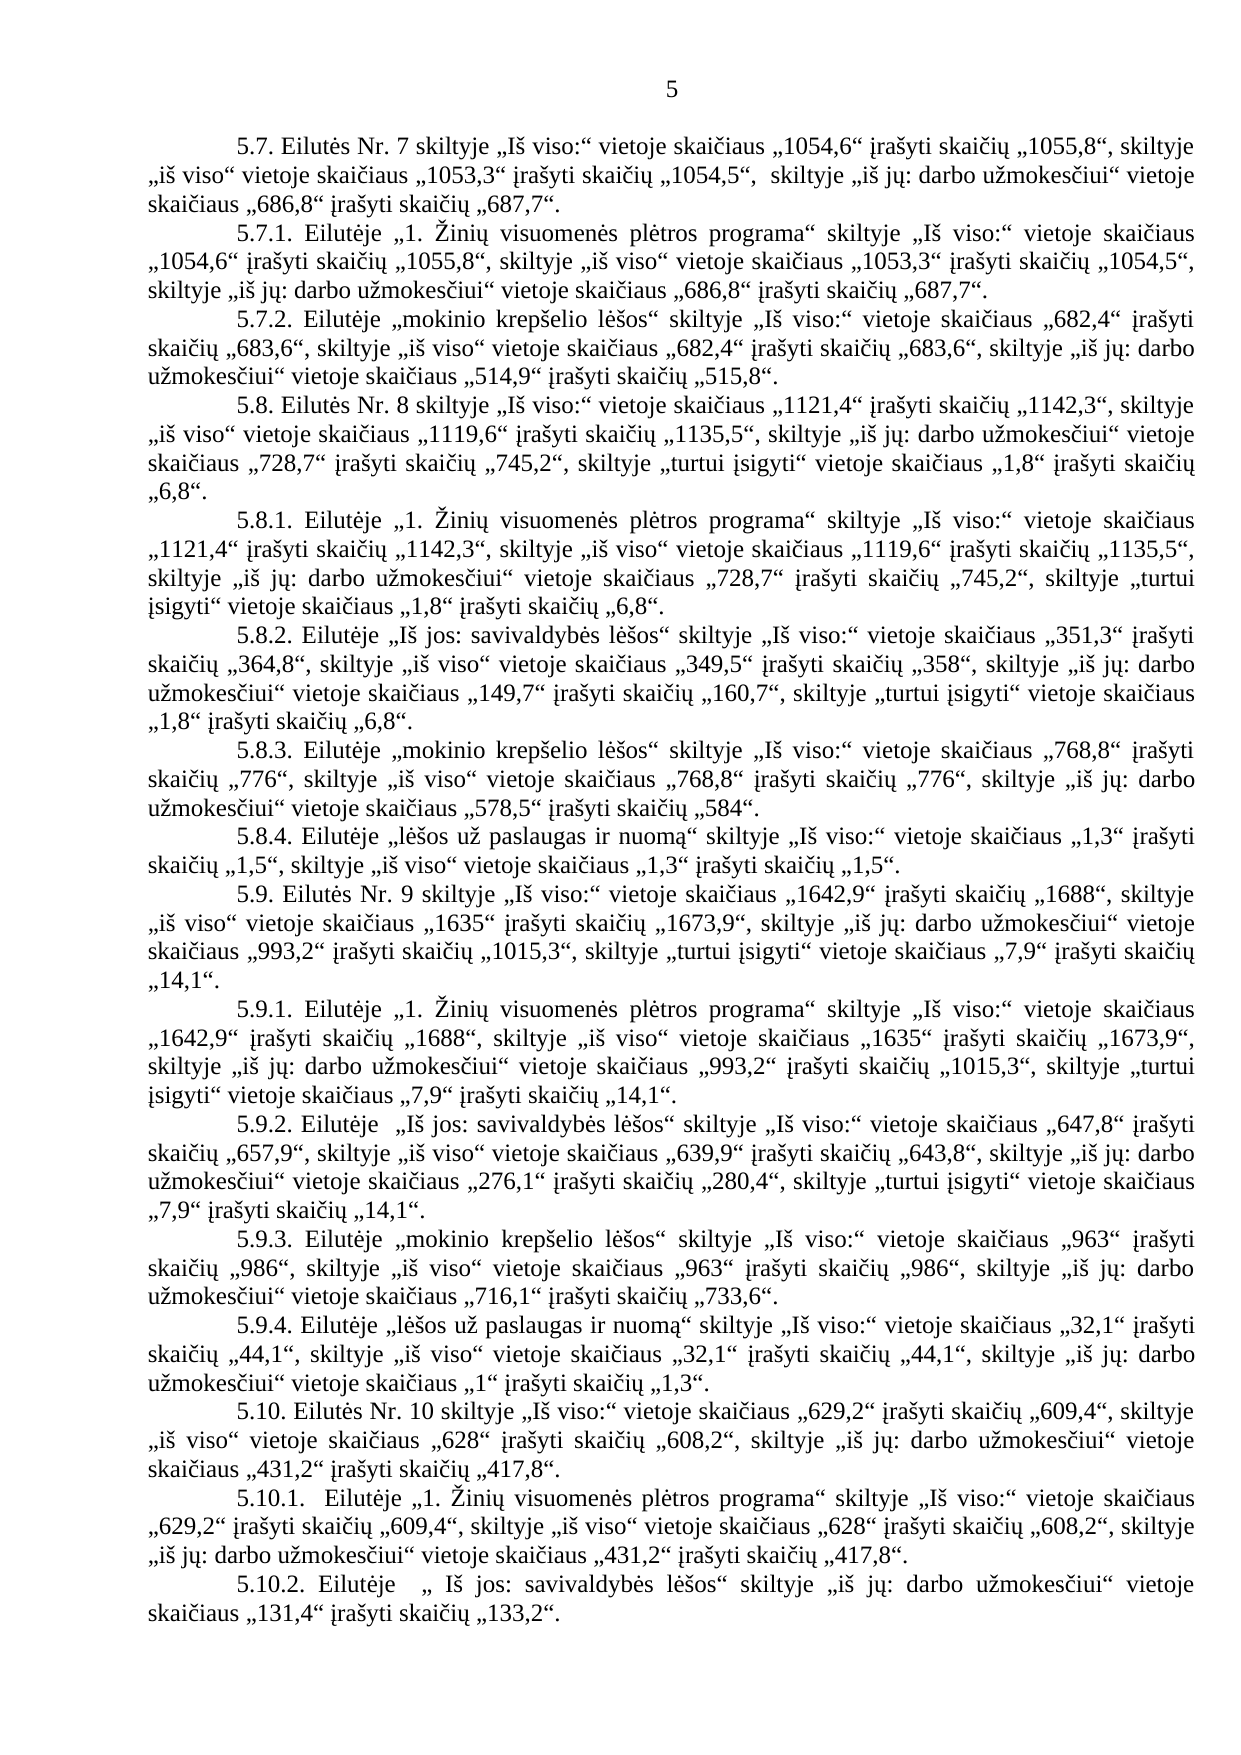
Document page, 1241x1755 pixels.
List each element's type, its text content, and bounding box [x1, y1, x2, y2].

text 5.7.2. Eilutėje „mokinio krepšelio lėšos“ skiltyje „Iš viso:“ vietoje skaičiaus „682,4“ įrašyti skaičių „683,6“, skiltyje „iš viso“ vietoje skaičiaus „682,4“ įrašyti skaičių „683,6“, skiltyje „iš jų: darbo užmokesčiui“ vietoje skaičiaus „514,9“ įrašyti skaičių „515,8“. [148, 304, 1196, 390]
text 5.10. Eilutės Nr. 10 skiltyje „Iš viso:“ vietoje skaičiaus „629,2“ įrašyti skaičių „609,4“, skiltyje „iš viso“ vietoje skaičiaus „628“ įrašyti skaičių „608,2“, skiltyje „iš jų: darbo užmokesčiui“ vietoje skaičiaus „431,2“ įrašyti skaičių „417,8“. [148, 1396, 1196, 1483]
text 5.7.1. Eilutėje „1. Žinių visuomenės plėtros programa“ skiltyje „Iš viso:“ vietoje skaičiaus „1054,6“ įrašyti skaičių „1055,8“, skiltyje „iš viso“ vietoje skaičiaus „1053,3“ įrašyti skaičių „1054,5“, skiltyje „iš jų: darbo užmokesčiui“ vietoje skaičiaus „686,8“ įrašyti skaičių „687,7“. [148, 218, 1196, 304]
text 5.9.2. Eilutėje „Iš jos: savivaldybės lėšos“ skiltyje „Iš viso:“ vietoje skaičiaus „647,8“ įrašyti skaičių „657,9“, skiltyje „iš viso“ vietoje skaičiaus „639,9“ įrašyti skaičių „643,8“, skiltyje „iš jų: darbo užmokesčiui“ vietoje skaičiaus „276,1“ įrašyti skaičių „280,4“, skiltyje „turtui įsigyti“ vietoje skaičiaus „7,9“ įrašyti skaičių „14,1“. [148, 1109, 1196, 1224]
text 5.8.1. Eilutėje „1. Žinių visuomenės plėtros programa“ skiltyje „Iš viso:“ vietoje skaičiaus „1121,4“ įrašyti skaičių „1142,3“, skiltyje „iš viso“ vietoje skaičiaus „1119,6“ įrašyti skaičių „1135,5“, skiltyje „iš jų: darbo užmokesčiui“ vietoje skaičiaus „728,7“ įrašyti skaičių „745,2“, skiltyje „turtui įsigyti“ vietoje skaičiaus „1,8“ įrašyti skaičių „6,8“. [148, 505, 1196, 620]
text 5.8. Eilutės Nr. 8 skiltyje „Iš viso:“ vietoje skaičiaus „1121,4“ įrašyti skaičių „1142,3“, skiltyje „iš viso“ vietoje skaičiaus „1119,6“ įrašyti skaičių „1135,5“, skiltyje „iš jų: darbo užmokesčiui“ vietoje skaičiaus „728,7“ įrašyti skaičių „745,2“, skiltyje „turtui įsigyti“ vietoje skaičiaus „1,8“ įrašyti skaičių „6,8“. [148, 390, 1196, 505]
text 5.9. Eilutės Nr. 9 skiltyje „Iš viso:“ vietoje skaičiaus „1642,9“ įrašyti skaičių „1688“, skiltyje „iš viso“ vietoje skaičiaus „1635“ įrašyti skaičių „1673,9“, skiltyje „iš jų: darbo užmokesčiui“ vietoje skaičiaus „993,2“ įrašyti skaičių „1015,3“, skiltyje „turtui įsigyti“ vietoje skaičiaus „7,9“ įrašyti skaičių „14,1“. [148, 879, 1196, 994]
text 5.10.1. Eilutėje „1. Žinių visuomenės plėtros programa“ skiltyje „Iš viso:“ vietoje skaičiaus „629,2“ įrašyti skaičių „609,4“, skiltyje „iš viso“ vietoje skaičiaus „628“ įrašyti skaičių „608,2“, skiltyje „iš jų: darbo užmokesčiui“ vietoje skaičiaus „431,2“ įrašyti skaičių „417,8“. [148, 1483, 1196, 1569]
text 5.9.3. Eilutėje „mokinio krepšelio lėšos“ skiltyje „Iš viso:“ vietoje skaičiaus „963“ įrašyti skaičių „986“, skiltyje „iš viso“ vietoje skaičiaus „963“ įrašyti skaičių „986“, skiltyje „iš jų: darbo užmokesčiui“ vietoje skaičiaus „716,1“ įrašyti skaičių „733,6“. [148, 1224, 1196, 1310]
text 5.8.2. Eilutėje „Iš jos: savivaldybės lėšos“ skiltyje „Iš viso:“ vietoje skaičiaus „351,3“ įrašyti skaičių „364,8“, skiltyje „iš viso“ vietoje skaičiaus „349,5“ įrašyti skaičių „358“, skiltyje „iš jų: darbo užmokesčiui“ vietoje skaičiaus „149,7“ įrašyti skaičių „160,7“, skiltyje „turtui įsigyti“ vietoje skaičiaus „1,8“ įrašyti skaičių „6,8“. [148, 620, 1196, 735]
text 5.8.4. Eilutėje „lėšos už paslaugas ir nuomą“ skiltyje „Iš viso:“ vietoje skaičiaus „1,3“ įrašyti skaičių „1,5“, skiltyje „iš viso“ vietoje skaičiaus „1,3“ įrašyti skaičių „1,5“. [148, 821, 1196, 879]
text 5.7. Eilutės Nr. 7 skiltyje „Iš viso:“ vietoje skaičiaus „1054,6“ įrašyti skaičių „1055,8“, skiltyje „iš viso“ vietoje skaičiaus „1053,3“ įrašyti skaičių „1054,5“, skiltyje „iš jų: darbo užmokesčiui“ vietoje skaičiaus „686,8“ įrašyti skaičių „687,7“. [148, 131, 1196, 218]
text 5.9.1. Eilutėje „1. Žinių visuomenės plėtros programa“ skiltyje „Iš viso:“ vietoje skaičiaus „1642,9“ įrašyti skaičių „1688“, skiltyje „iš viso“ vietoje skaičiaus „1635“ įrašyti skaičių „1673,9“, skiltyje „iš jų: darbo užmokesčiui“ vietoje skaičiaus „993,2“ įrašyti skaičių „1015,3“, skiltyje „turtui įsigyti“ vietoje skaičiaus „7,9“ įrašyti skaičių „14,1“. [148, 994, 1196, 1109]
text 5.10.2. Eilutėje „ Iš jos: savivaldybės lėšos“ skiltyje „iš jų: darbo užmokesčiui“ vietoje skaičiaus „131,4“ įrašyti skaičių „133,2“. [148, 1569, 1196, 1626]
text 5.8.3. Eilutėje „mokinio krepšelio lėšos“ skiltyje „Iš viso:“ vietoje skaičiaus „768,8“ įrašyti skaičių „776“, skiltyje „iš viso“ vietoje skaičiaus „768,8“ įrašyti skaičių „776“, skiltyje „iš jų: darbo užmokesčiui“ vietoje skaičiaus „578,5“ įrašyti skaičių „584“. [148, 735, 1196, 821]
text 5.9.4. Eilutėje „lėšos už paslaugas ir nuomą“ skiltyje „Iš viso:“ vietoje skaičiaus „32,1“ įrašyti skaičių „44,1“, skiltyje „iš viso“ vietoje skaičiaus „32,1“ įrašyti skaičių „44,1“, skiltyje „iš jų: darbo užmokesčiui“ vietoje skaičiaus „1“ įrašyti skaičių „1,3“. [148, 1310, 1196, 1396]
